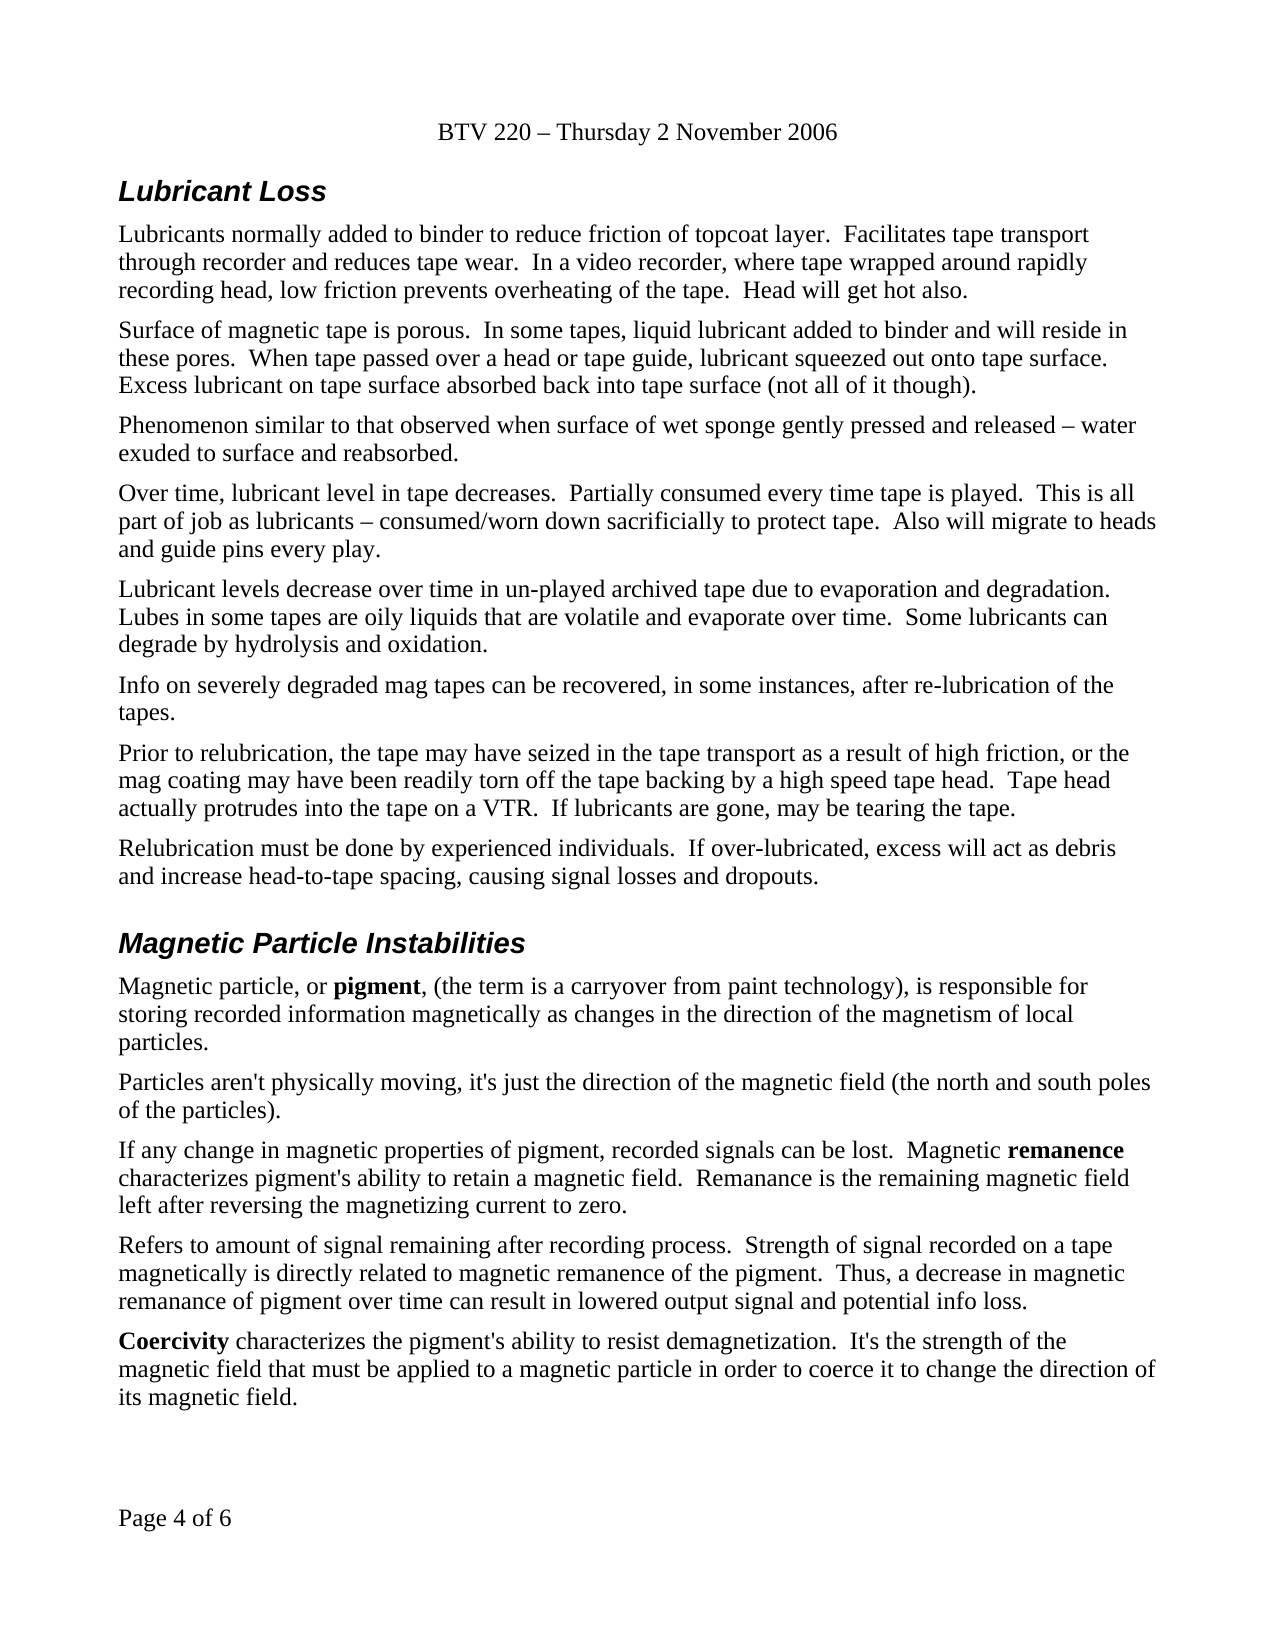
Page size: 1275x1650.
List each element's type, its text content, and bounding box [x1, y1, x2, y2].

text If any change in magnetic properties of pigment, recorded signals can be lost. Magnetic remanence characterizes pigment's ability to retain a magnetic field. Remanance is the remaining magnetic field left after reversing the magnetizing current to zero. [118, 1136, 1157, 1219]
text Lubricants normally added to binder to reduce friction of topcoat layer. Facilitates tape transport through recorder and reduces tape wear. In a video recorder, where tape wrapped around rapidly recording head, low friction prevents overheating of the tape. Head will get hot also. [118, 220, 1157, 303]
text Prior to relubrication, the tape may have seized in the tape transport as a result of high friction, or the mag coating may have been readily torn off the tape backing by a high speed tape head. Tape head actually protrudes into the tape on a VTR. If lubricants are gone, may be tearing the tape. [118, 739, 1157, 822]
text Lubricant levels decrease over time in un-played archived tape due to evaporation and degradation. Lubes in some tapes are oily liquids that are volatile and evaporate over time. Some lubricants can degrade by hydrolysis and oxidation. [118, 575, 1157, 658]
subtitle Magnetic Particle Instabilities [118, 927, 1157, 960]
text Particles aren't physically moving, it's just the direction of the magnetic field (the north and south poles of the particles). [118, 1068, 1157, 1123]
text Coercivity characterizes the pigment's ability to resist demagnetization. It's the strength of the magnetic field that must be applied to a magnetic particle in order to coerce it to change the direction of its magnetic field. [118, 1327, 1157, 1410]
subtitle Lubricant Loss [118, 175, 1157, 208]
text Phenomenon similar to that observed when surface of wet sponge gently pressed and released – water exuded to surface and reabsorbed. [118, 412, 1157, 467]
text Refers to amount of signal remaining after recording process. Strength of signal recorded on a tape magnetically is directly related to magnetic remanence of the pigment. Thus, a decrease in magnetic remanance of pigment over time can result in lowered output signal and potential info loss. [118, 1232, 1157, 1315]
text Magnetic particle, or pigment, (the term is a carryover from paint technology), is responsible for storing recorded information magnetically as changes in the direction of the magnetism of local particles. [118, 972, 1157, 1056]
text Relubrication must be done by experienced individuals. If over-lubricated, excess will act as debris and increase head-to-tape spacing, causing signal losses and dropouts. [118, 834, 1157, 890]
text Surface of magnetic tape is porous. In some tapes, liquid lubricant added to binder and will reside in these pores. When tape passed over a head or tape guide, lubricant squeezed out onto tape surface. Excess lubricant on tape surface absorbed back into tape surface (not all of it though). [118, 316, 1157, 399]
text Info on severely degraded mag tapes can be recovered, in some instances, after re-lubrication of the tapes. [118, 671, 1157, 726]
text Over time, lubricant level in tape decreases. Partially consumed every time tape is played. This is all part of job as lubricants – consumed/worn down sacrificially to protect tape. Also will migrate to heads and guide pins every play. [118, 479, 1157, 563]
